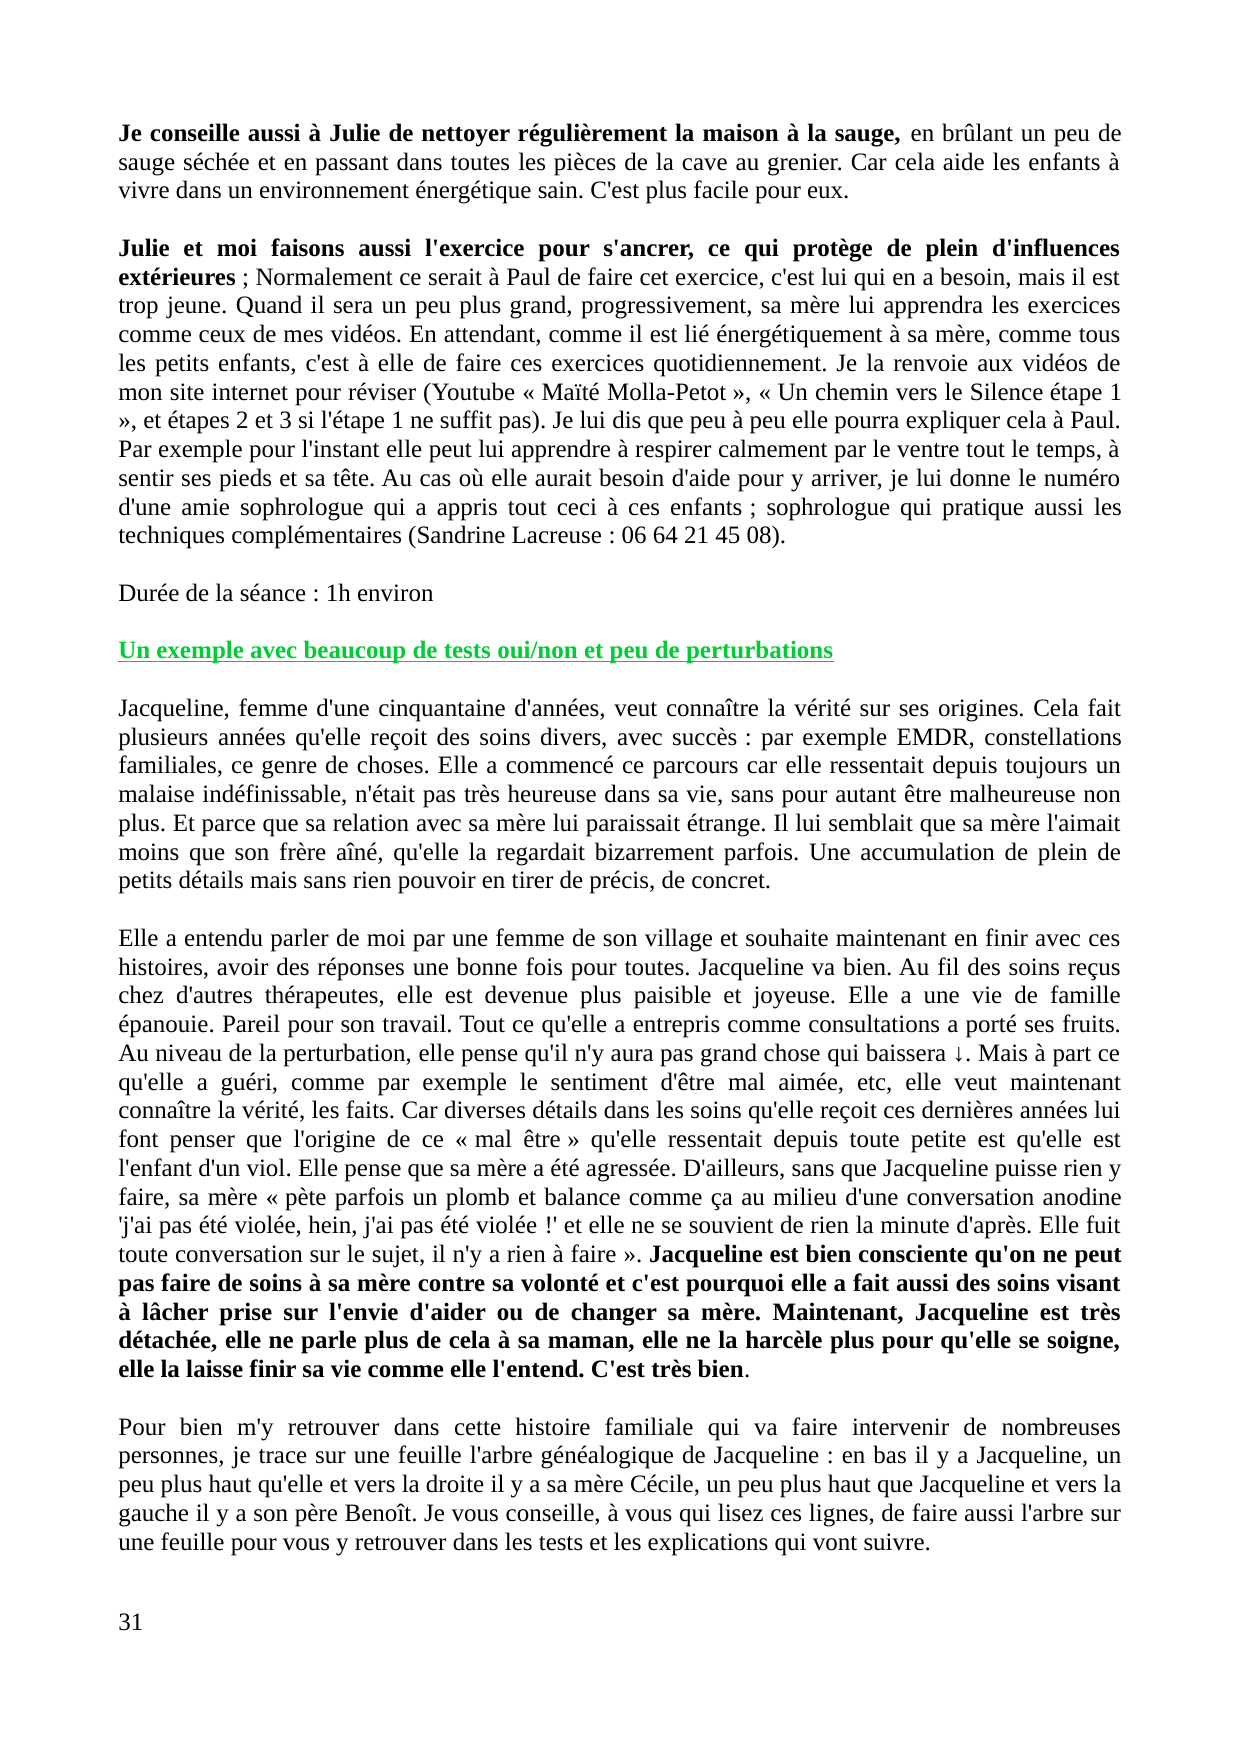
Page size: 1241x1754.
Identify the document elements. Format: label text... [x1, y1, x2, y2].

text Julie et moi faisons aussi l'exercice pour s'ancrer, ce qui protège de plein d'influences extérieures ; Normalement ce serait à Paul de faire cet exercice, c'est lui qui en a besoin, mais il est trop jeune. Quand il sera un peu plus grand, progressivement, sa mère lui apprendra les exercices comme ceux de mes vidéos. En attendant, comme il est lié énergétiquement à sa mère, comme tous les petits enfants, c'est à elle de faire ces exercices quotidiennement. Je la renvoie aux vidéos de mon site internet pour réviser (Youtube « Maïté Molla-Petot », « Un chemin vers le Silence étape 1 », et étapes 2 et 3 si l'étape 1 ne suffit pas). Je lui dis que peu à peu elle pourra expliquer cela à Paul. Par exemple pour l'instant elle peut lui apprendre à respirer calmement par le ventre tout le temps, à sentir ses pieds et sa tête. Au cas où elle aurait besoin d'aide pour y arriver, je lui donne le numéro d'une amie sophrologue qui a appris tout ceci à ces enfants ; sophrologue qui pratique aussi les techniques complémentaires (Sandrine Lacreuse : 06 64 21 45 08). [118, 233, 1122, 549]
text Elle a entendu parler de moi par une femme de son village et souhaite maintenant en finir avec ces histoires, avoir des réponses une bonne fois pour toutes. Jacqueline va bien. Au fil des soins reçus chez d'autres thérapeutes, elle est devenue plus paisible et joyeuse. Elle a une vie de famille épanouie. Pareil pour son travail. Tout ce qu'elle a entrepris comme consultations a porté ses fruits. Au niveau de la perturbation, elle pense qu'il n'y aura pas grand chose qui baissera ↓. Mais à part ce qu'elle a guéri, comme par exemple le sentiment d'être mal aimée, etc, elle veut maintenant connaître la vérité, les faits. Car diverses détails dans les soins qu'elle reçoit ces dernières années lui font penser que l'origine de ce « mal être » qu'elle ressentait depuis toute petite est qu'elle est l'enfant d'un viol. Elle pense que sa mère a été agressée. D'ailleurs, sans que Jacqueline puisse rien y faire, sa mère « pète parfois un plomb et balance comme ça au milieu d'une conversation anodine 'j'ai pas été violée, hein, j'ai pas été violée !' et elle ne se souvient de rien la minute d'après. Elle fuit toute conversation sur le sujet, il n'y a rien à faire ». Jacqueline est bien consciente qu'on ne peut pas faire de soins à sa mère contre sa volonté et c'est pourquoi elle a fait aussi des soins visant à lâcher prise sur l'envie d'aider ou de changer sa mère. Maintenant, Jacqueline est très détachée, elle ne parle plus de cela à sa maman, elle ne la harcèle plus pour qu'elle se soigne, elle la laisse finir sa vie comme elle l'entend. C'est très bien. [118, 923, 1122, 1383]
text Pour bien m'y retrouver dans cette histoire familiale qui va faire intervenir de nombreuses personnes, je trace sur une feuille l'arbre généalogique de Jacqueline : en bas il y a Jacqueline, un peu plus haut qu'elle et vers la droite il y a sa mère Cécile, un peu plus haut que Jacqueline et vers la gauche il y a son père Benoît. Je vous conseille, à vous qui lisez ces lignes, de faire aussi l'arbre sur une feuille pour vous y retrouver dans les tests et les explications qui vont suivre. [118, 1412, 1122, 1556]
text Jacqueline, femme d'une cinquantaine d'années, veut connaître la vérité sur ses origines. Cela fait plusieurs années qu'elle reçoit des soins divers, avec succès : par exemple EMDR, constellations familiales, ce genre de choses. Elle a commencé ce parcours car elle ressentait depuis toujours un malaise indéfinissable, n'était pas très heureuse dans sa vie, sans pour autant être malheureuse non plus. Et parce que sa relation avec sa mère lui paraissait étrange. Il lui semblait que sa mère l'aimait moins que son frère aîné, qu'elle la regardait bizarrement parfois. Une accumulation de plein de petits détails mais sans rien pouvoir en tirer de précis, de concret. [118, 693, 1122, 894]
text Un exemple avec beaucoup de tests oui/non et peu de perturbations [118, 636, 1122, 664]
text Durée de la séance : 1h environ [118, 578, 1122, 607]
text Je conseille aussi à Julie de nettoyer régulièrement la maison à la sauge, en brûlant un peu de sauge séchée et en passant dans toutes les pièces de la cave au grenier. Car cela aide les enfants à vivre dans un environnement énergétique sain. C'est plus facile pour eux. [118, 118, 1122, 204]
